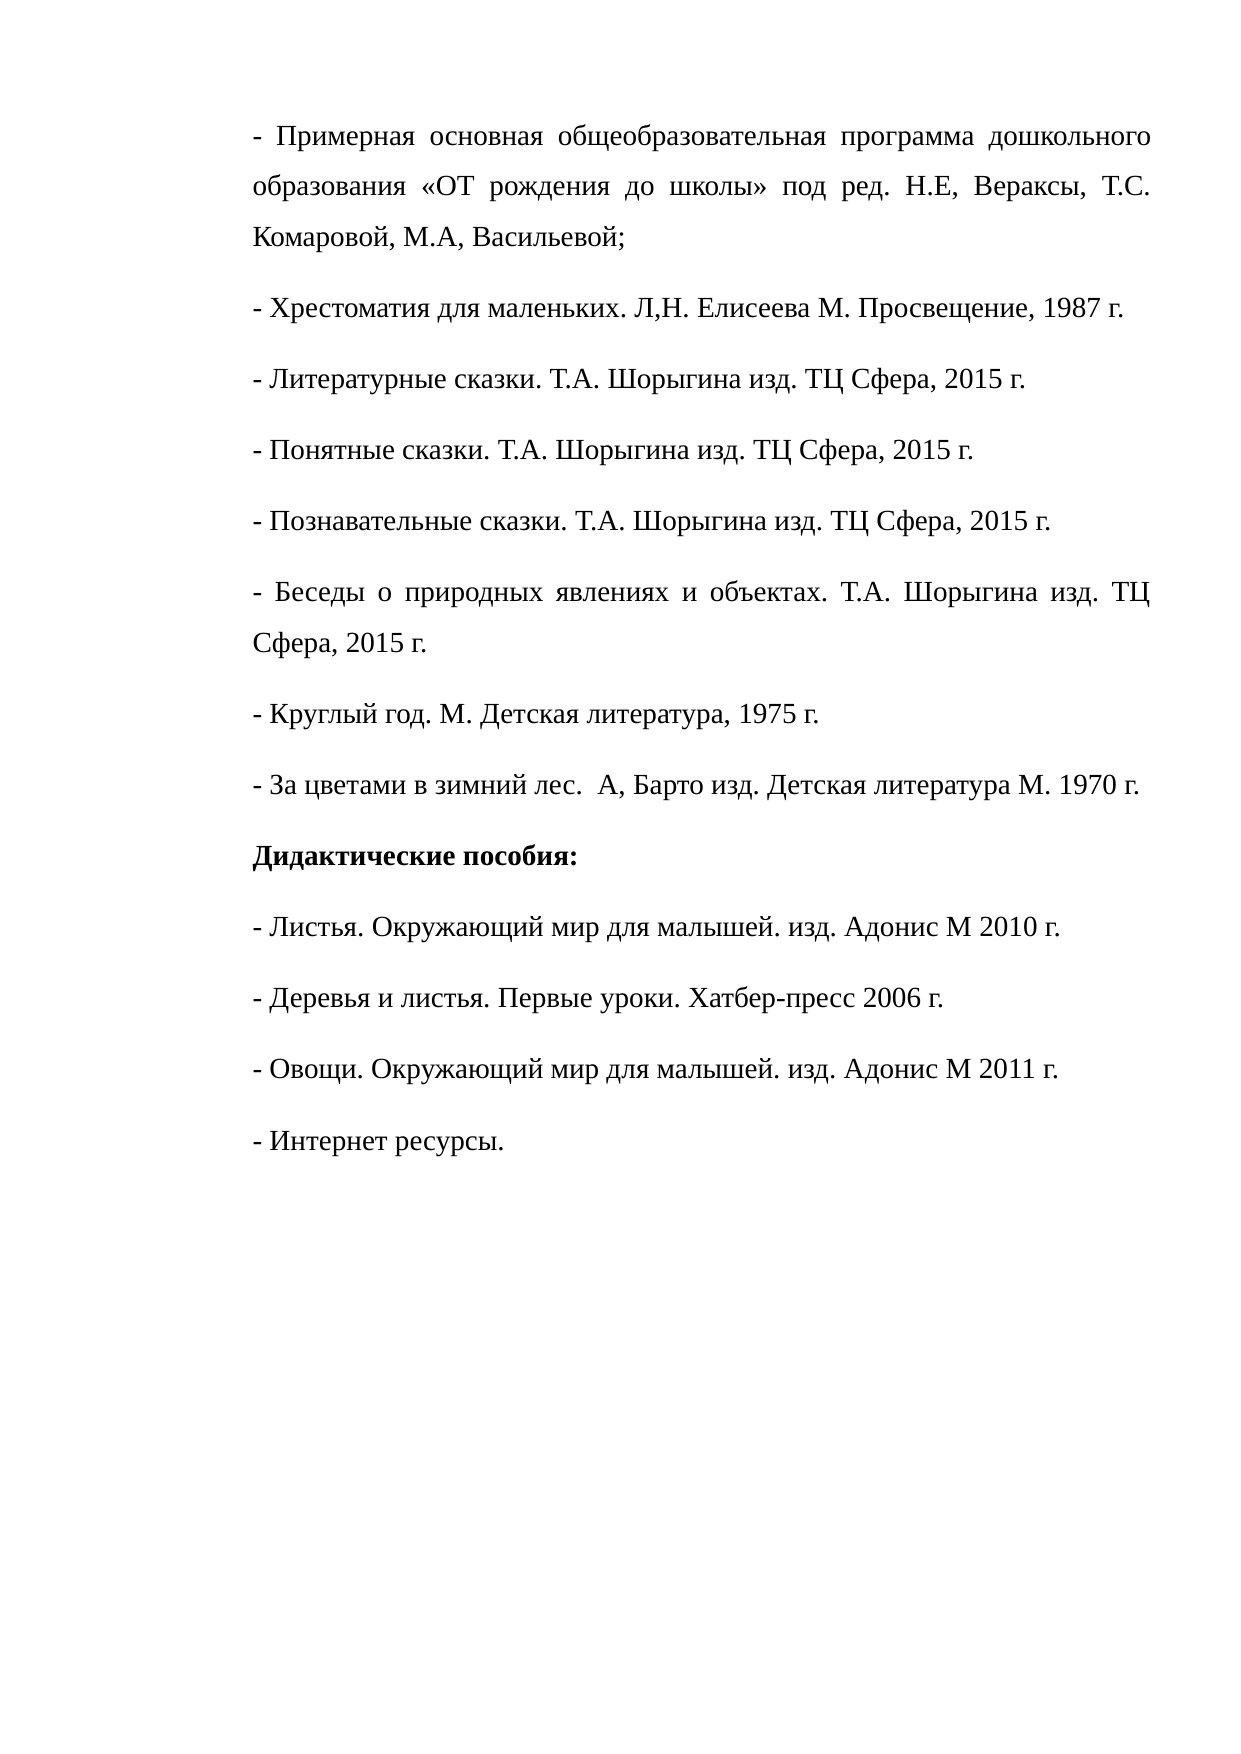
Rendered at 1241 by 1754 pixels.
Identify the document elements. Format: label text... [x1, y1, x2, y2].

list - Понятные сказки. Т.А. Шорыгина изд. ТЦ Сфера, 2015 г. [252, 432, 1152, 466]
list - Круглый год. М. Детская литература, 1975 г. [252, 696, 1152, 729]
list - За цветами в зимний лес. А, Барто изд. Детская литература М. 1970 г. [252, 767, 1152, 801]
list - Примерная основная общеобразовательная программа дошкольного образования «ОТ рождения до школы» под ред. Н.Е, Вераксы, Т.С. Комаровой, М.А, Васильевой; [252, 118, 1152, 252]
list - Овощи. Окружающий мир для малышей. изд. Адонис М 2011 г. [252, 1052, 1152, 1085]
list - Интернет ресурсы. [252, 1123, 1152, 1156]
list Дидактические пособия: [252, 838, 1152, 872]
list - Литературные сказки. Т.А. Шорыгина изд. ТЦ Сфера, 2015 г. [252, 361, 1152, 394]
list - Деревья и листья. Первые уроки. Хатбер-пресс 2006 г. [252, 981, 1152, 1014]
list - Беседы о природных явлениях и объектах. Т.А. Шорыгина изд. ТЦ Сфера, 2015 г. [252, 574, 1152, 658]
list - Хрестоматия для маленьких. Л,Н. Елисеева М. Просвещение, 1987 г. [252, 290, 1152, 323]
list - Листья. Окружающий мир для малышей. изд. Адонис М 2010 г. [252, 909, 1152, 943]
list - Познавательные сказки. Т.А. Шорыгина изд. ТЦ Сфера, 2015 г. [252, 503, 1152, 537]
